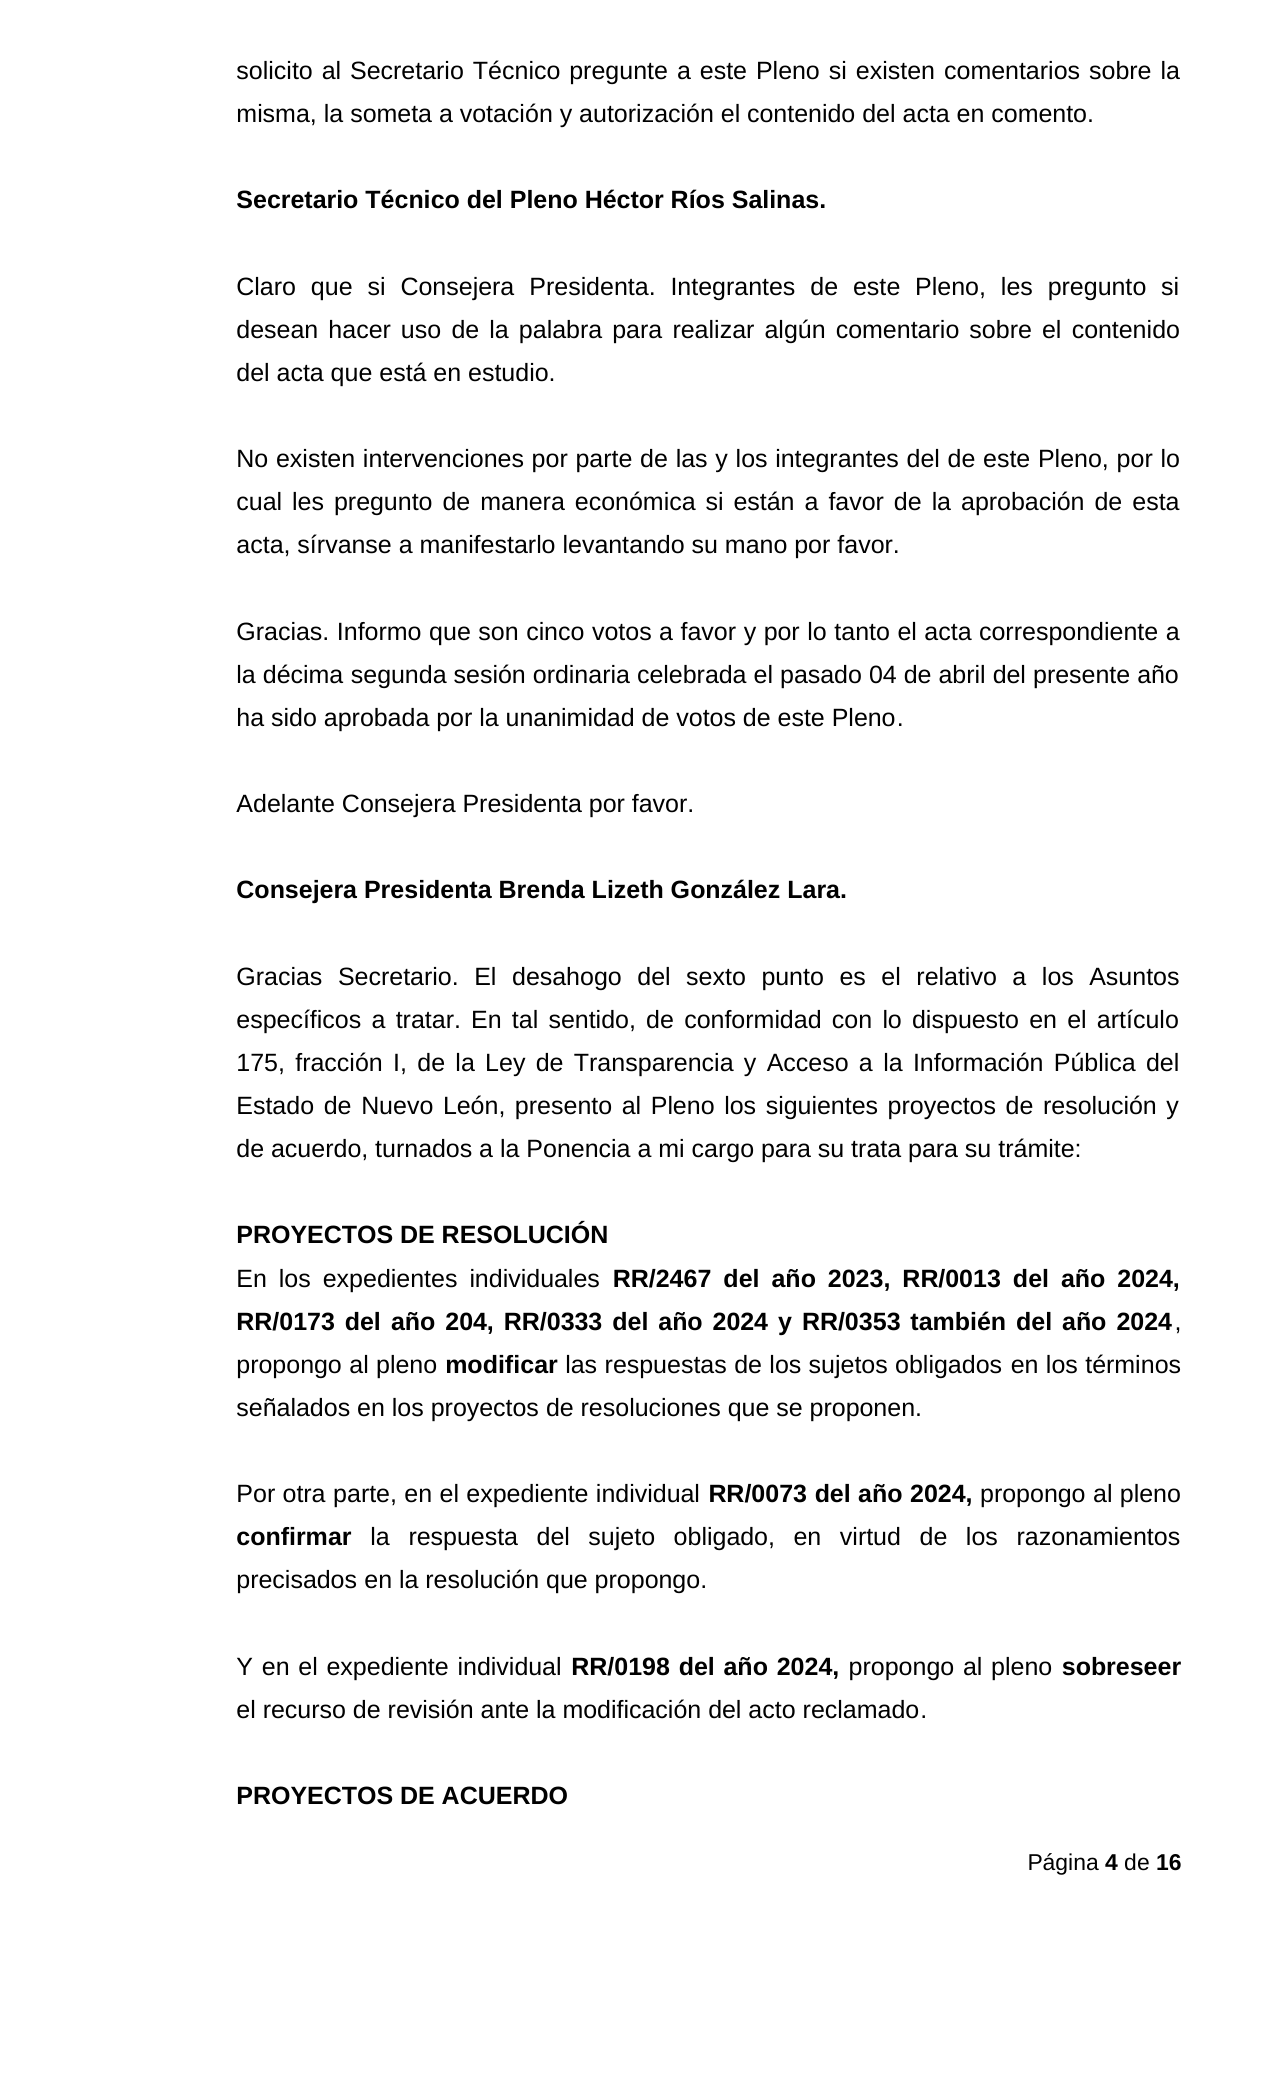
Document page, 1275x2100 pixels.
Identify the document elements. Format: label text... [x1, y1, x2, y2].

text No existen intervenciones por parte de las y los integrantes del de este Pleno, por lo cual les pregunto de manera económica si están a favor de la aprobación de esta acta, sírvanse a manifestarlo levantando su mano por favor. [236, 444, 1181, 559]
text Secretario Técnico del Pleno Héctor Ríos Salinas. [236, 186, 1181, 214]
text Y en el expediente individual RR/0198 del año 2024, propongo al pleno sobreseer el recurso de revisión ante la modificación del acto reclamado. [236, 1652, 1181, 1724]
text Gracias Secretario. El desahogo del sexto punto es el relativo a los Asuntos específicos a tratar. En tal sentido, de conformidad con lo dispuesto en el artículo 175, fracción I, de la Ley de Transparencia y Acceso a la Información Pública del Estado de Nuevo León, presento al Pleno los siguientes proyectos de resolución y de acuerdo, turnados a la Ponencia a mi cargo para su trata para su trámite: [236, 962, 1181, 1163]
text Adelante Consejera Presidenta por favor. [236, 789, 1181, 818]
text Consejera Presidenta Brenda Lizeth González Lara. [236, 876, 1181, 904]
text PROYECTOS DE RESOLUCIÓN [236, 1221, 1181, 1249]
text En los expedientes individuales RR/2467 del año 2023, RR/0013 del año 2024, RR/0173 del año 204, RR/0333 del año 2024 y RR/0353 también del año 2024, propongo al pleno modificar las respuestas de los sujetos obligados en los términos señalados en los proyectos de resoluciones que se proponen. [236, 1264, 1181, 1422]
text PROYECTOS DE ACUERDO [236, 1781, 1181, 1810]
text solicito al Secretario Técnico pregunte a este Pleno si existen comentarios sobre la misma, la someta a votación y autorización el contenido del acta en comento. [236, 56, 1181, 128]
text Claro que si Consejera Presidenta. Integrantes de este Pleno, les pregunto si desean hacer uso de la palabra para realizar algún comentario sobre el contenido del acta que está en estudio. [236, 272, 1181, 387]
text Gracias. Informo que son cinco votos a favor y por lo tanto el acta correspondiente a la décima segunda sesión ordinaria celebrada el pasado 04 de abril del presente año ha sido aprobada por la unanimidad de votos de este Pleno. [236, 617, 1181, 732]
text Por otra parte, en el expediente individual RR/0073 del año 2024, propongo al pleno confirmar la respuesta del sujeto obligado, en virtud de los razonamientos precisados en la resolución que propongo. [236, 1479, 1181, 1594]
